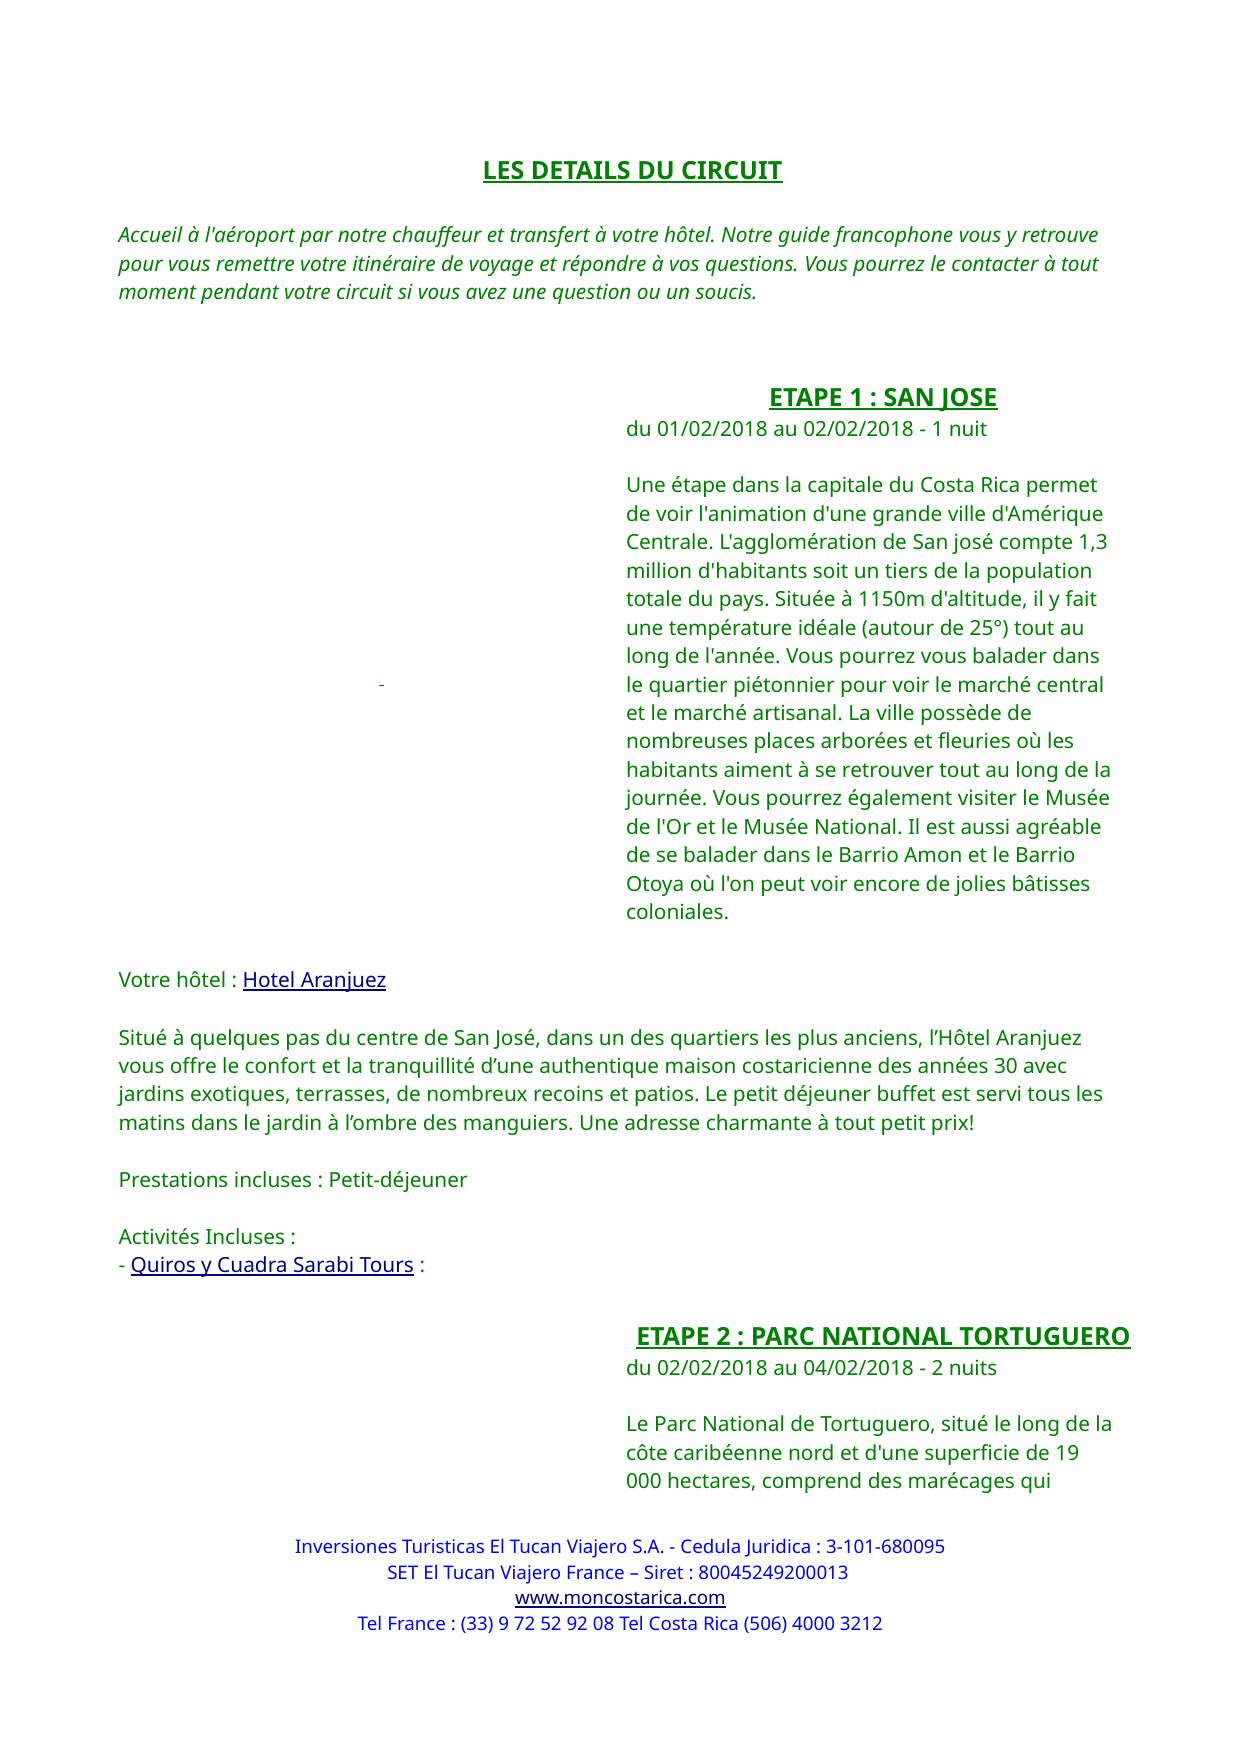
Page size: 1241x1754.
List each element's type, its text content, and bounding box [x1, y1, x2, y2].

text Activités Incluses : [118, 1222, 1122, 1250]
table_header [118, 374, 620, 931]
table_header ETAPE 1 : SAN JOSE du 01/02/2018 au 02/02/2018 - 1 nuit Une étape dans la capitale du Costa Rica permet de voir l'animation d'une grande ville d'Amérique Centrale. L'agglomération de San josé compte 1,3 million d'habitants soit un tiers de la population totale du pays. Située à 1150m d'altitude, il y fait une température idéale (autour de 25°) tout au long de l'année. Vous pourrez vous balader dans le quartier piétonnier pour voir le marché central et le marché artisanal. La ville possède de nombreuses places arborées et fleuries où les habitants aiment à se retrouver tout au long de la journée. Vous pourrez également visiter le Musée de l'Or et le Musée National. Il est aussi agréable de se balader dans le Barrio Amon et le Barrio Otoya où l'on peut voir encore de jolies bâtisses coloniales. [620, 374, 1122, 931]
text Votre hôtel : Hotel Aranjuez [118, 965, 1122, 994]
table_header [118, 1313, 620, 1501]
text Accueil à l'aéroport par notre chauffeur et transfert à votre hôtel. Notre guide francophone vous y retrouve pour vous remettre votre itinéraire de voyage et répondre à vos questions. Vous pourrez le contacter à tout moment pendant votre circuit si vous avez une question ou un soucis. [118, 221, 1146, 306]
text Prestations incluses : Petit-déjeuner [118, 1165, 1122, 1193]
text LES DETAILS DU CIRCUIT [118, 152, 1146, 186]
text - Quiros y Cuadra Sarabi Tours : [118, 1250, 1122, 1279]
table_header ETAPE 2 : PARC NATIONAL TORTUGUERO du 02/02/2018 au 04/02/2018 - 2 nuits Le Parc National de Tortuguero, situé le long de la côte caribéenne nord et d'une superficie de 19 000 hectares, comprend des marécages qui s'enfoncent dans les terres, une portion de côte d'une vingtaine de kilomètres qui sert de site de ponte aux tortues et une portion d'eaux territoriales. Le Parc est composé d'un labyrinthe de canaux qui permettent d'observer la faune et la flore depuis des petits bateaux à moteur. Le parc protège la reproduction des tortues vertes. Vous assisterez à la ponte des tortues vertes (Juin à Octobre) ou des tortues luth géantes (mi-février à juillet) ou assisterez à l'éclosion et le retour à la mer des bébés tortues. Vous pourrez admirer plus de 300 espèces d'oiseaux dont le fameux toucan, 57 espèces d'amphibiens, 111 espèces de reptiles et 60 espèces de mammifères dont les jaguars, tapirs, ocelots, crocodiles... Le village de Tortuguero est un village pittoresque qui s'étend entre la mer des caraibes et le canal principal. Tous les logdes de Tortuguero sont isolés entre canaux et forêt, on y accède uniquement en bateau depuis les ports de la Pavona ou Cano Banco ou depuis l'aéroport de Tortuguero. Ils proposent tous des formules tout inclus : transport depuis San José en bus puis bateau, repas, guide, logement et excursion. [620, 1313, 1122, 1501]
text Situé à quelques pas du centre de San José, dans un des quartiers les plus anciens, l’Hôtel Aranjuez vous offre le confort et la tranquillité d’une authentique maison costaricienne des années 30 avec jardins exotiques, terrasses, de nombreux recoins et patios. Le petit déjeuner buffet est servi tous les matins dans le jardin à l’ombre des manguiers. Une adresse charmante à tout petit prix! [118, 1023, 1122, 1136]
